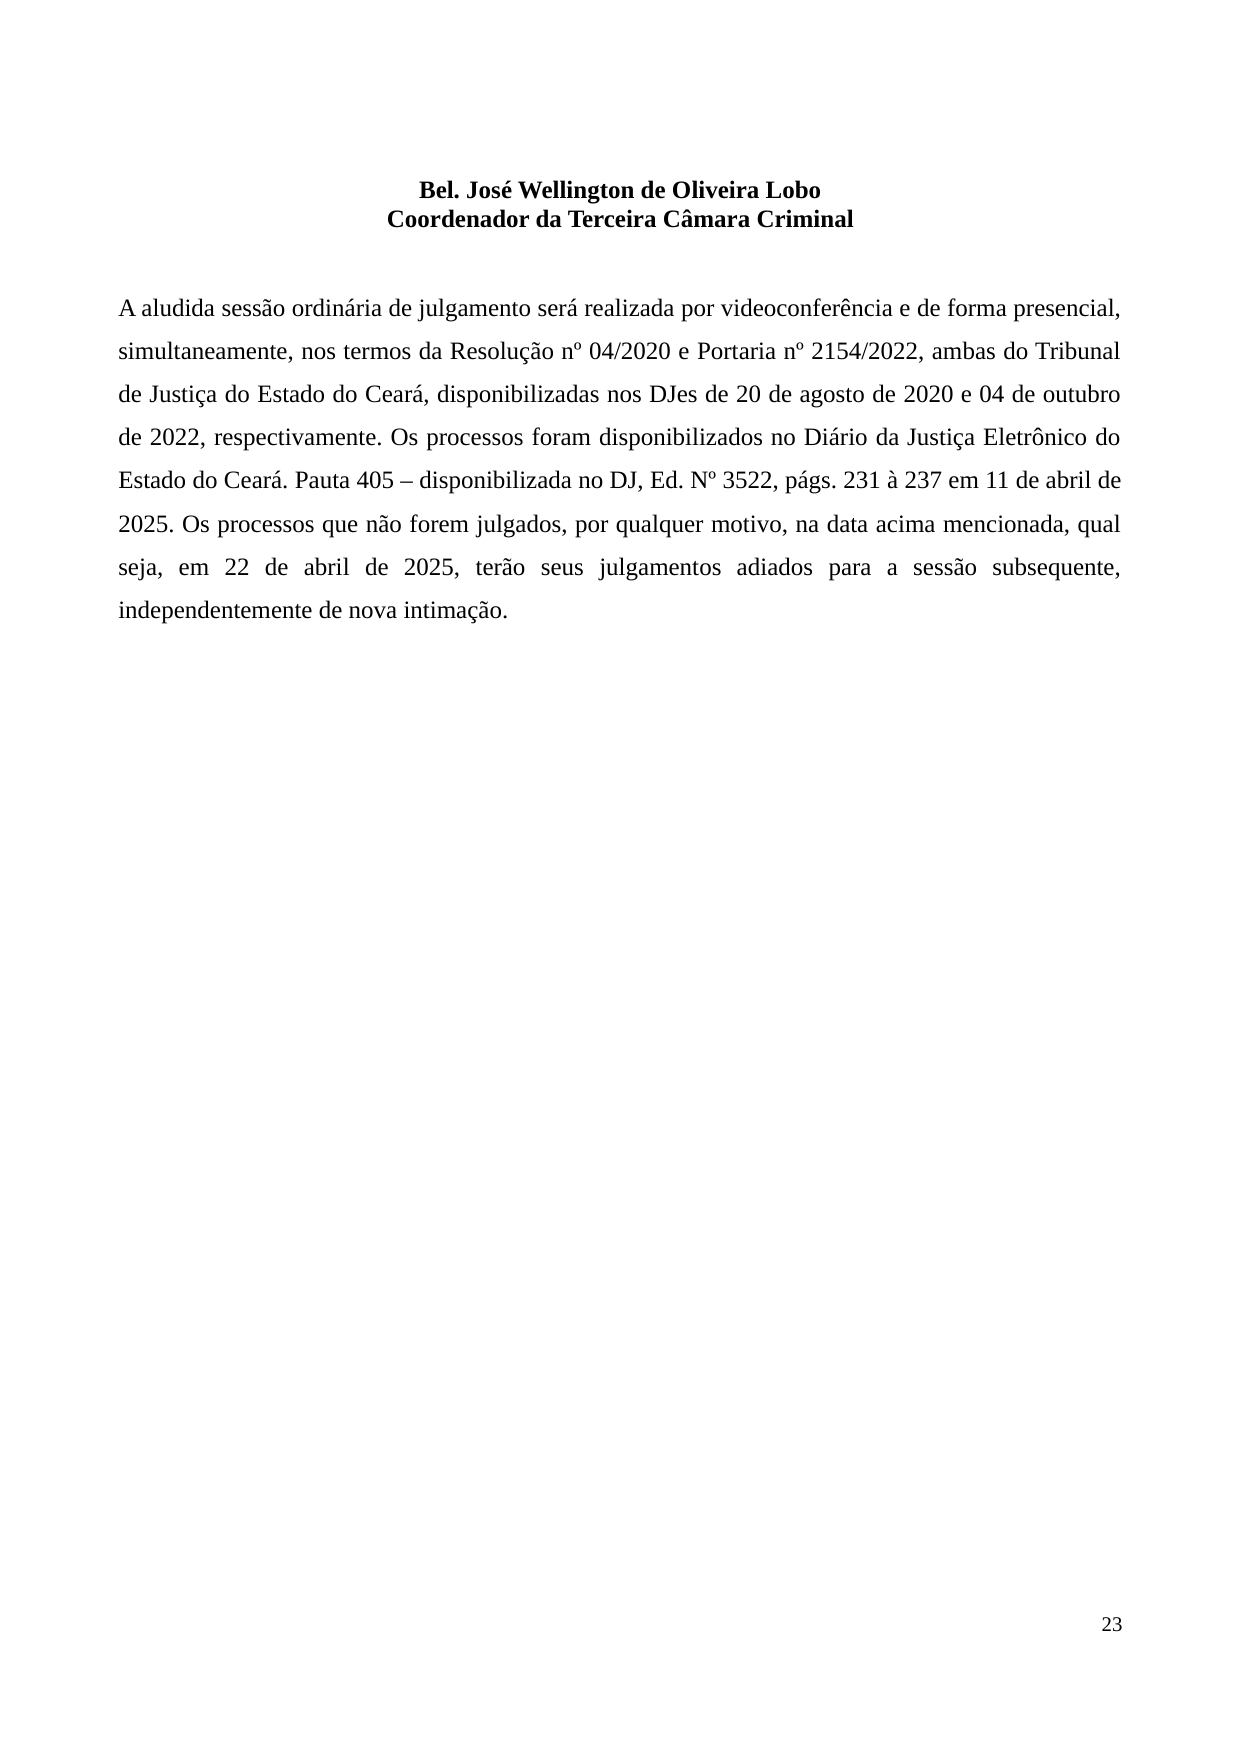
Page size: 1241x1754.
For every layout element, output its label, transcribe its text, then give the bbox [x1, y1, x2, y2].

text Coordenador da Terceira Câmara Criminal [118, 204, 1122, 233]
text A aludida sessão ordinária de julgamento será realizada por videoconferência e de forma presencial, simultaneamente, nos termos da Resolução nº 04/2020 e Portaria nº 2154/2022, ambas do Tribunal de Justiça do Estado do Ceará, disponibilizadas nos DJes de 20 de agosto de 2020 e 04 de outubro de 2022, respectivamente. Os processos foram disponibilizados no Diário da Justiça Eletrônico do Estado do Ceará. Pauta 405 – disponibilizada no DJ, Ed. Nº 3522, págs. 231 à 237 em 11 de abril de 2025. Os processos que não forem julgados, por qualquer motivo, na data acima mencionada, qual seja, em 22 de abril de 2025, terão seus julgamentos adiados para a sessão subsequente, independentemente de nova intimação. [118, 293, 1122, 624]
text Bel. José Wellington de Oliveira Lobo [118, 176, 1122, 204]
